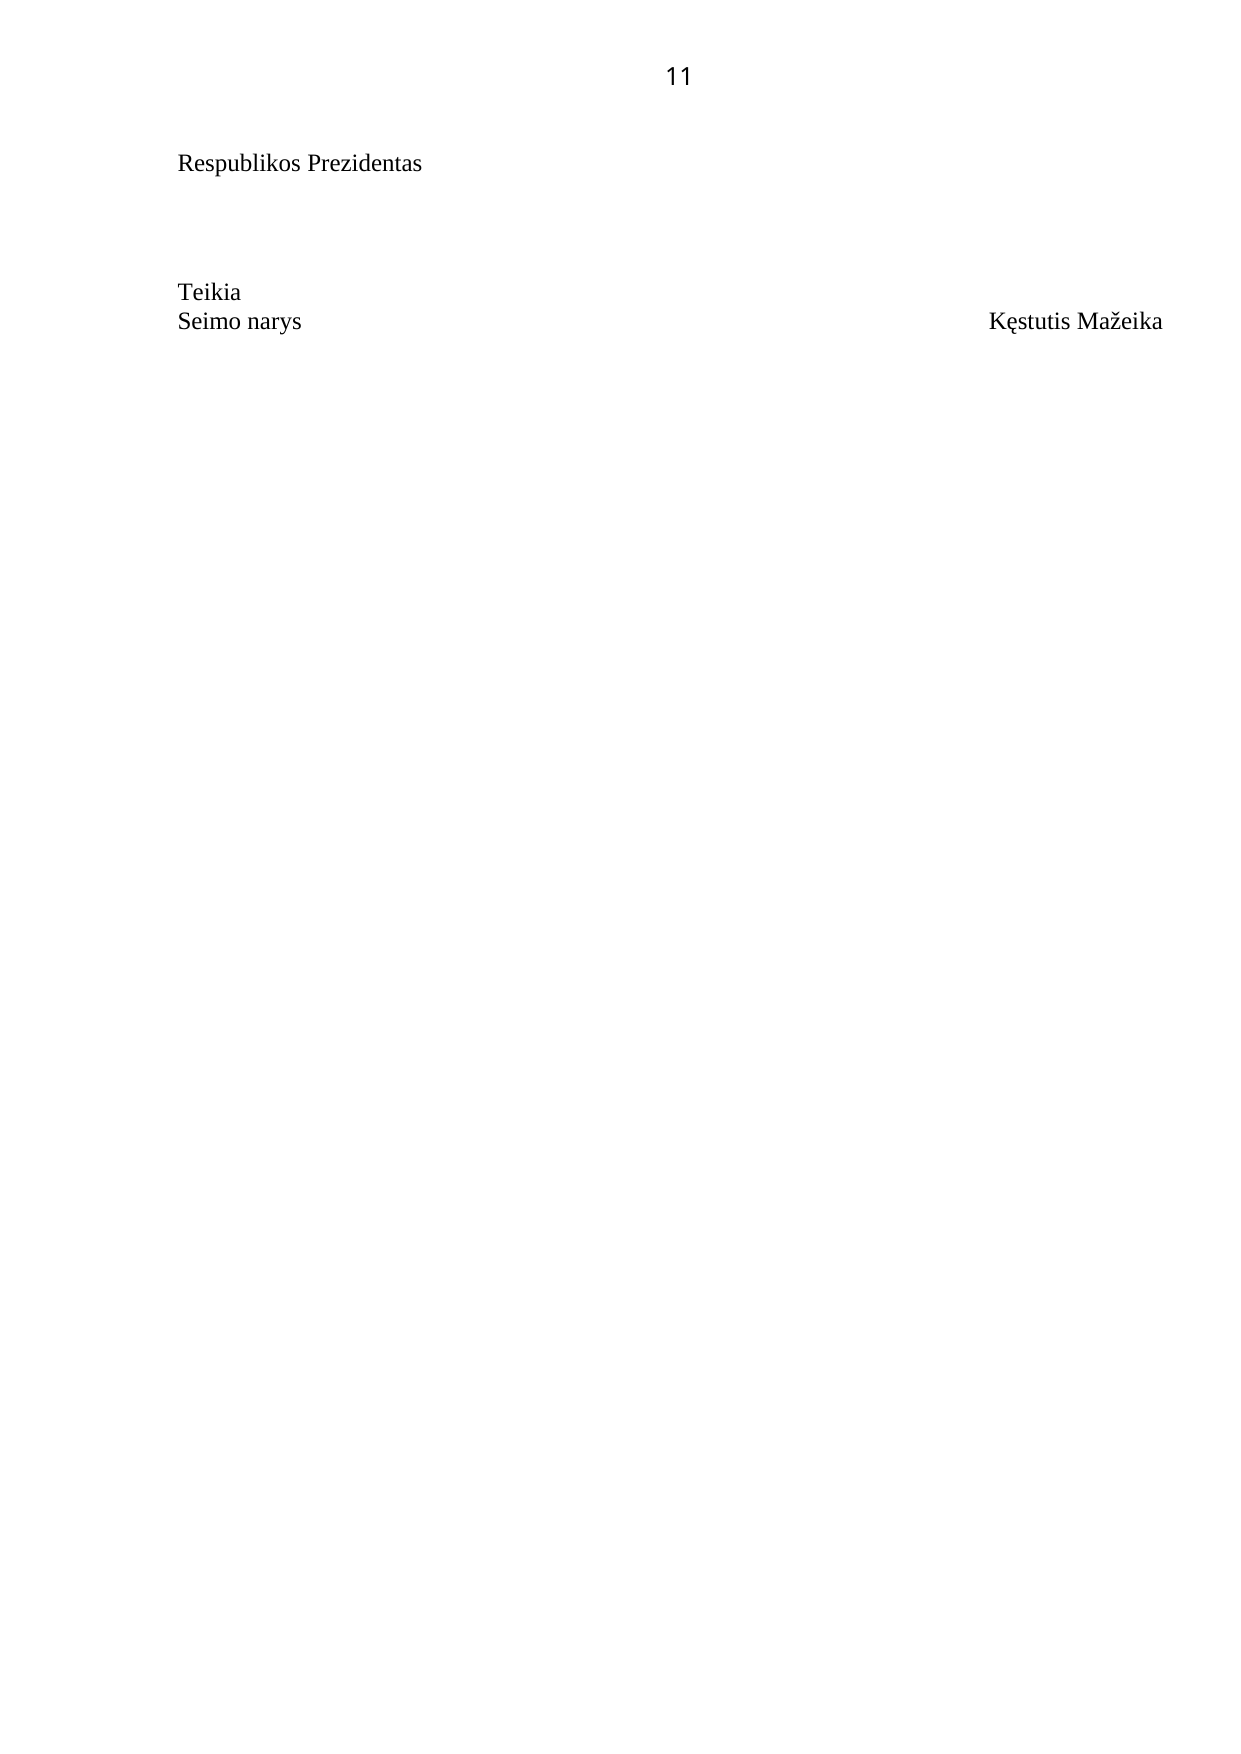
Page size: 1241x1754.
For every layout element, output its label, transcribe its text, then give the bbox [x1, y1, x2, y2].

text Seimo narys Kęstutis Mažeika [177, 306, 1181, 334]
text Teikia [177, 277, 1181, 306]
text Respublikos Prezidentas [177, 148, 1181, 176]
